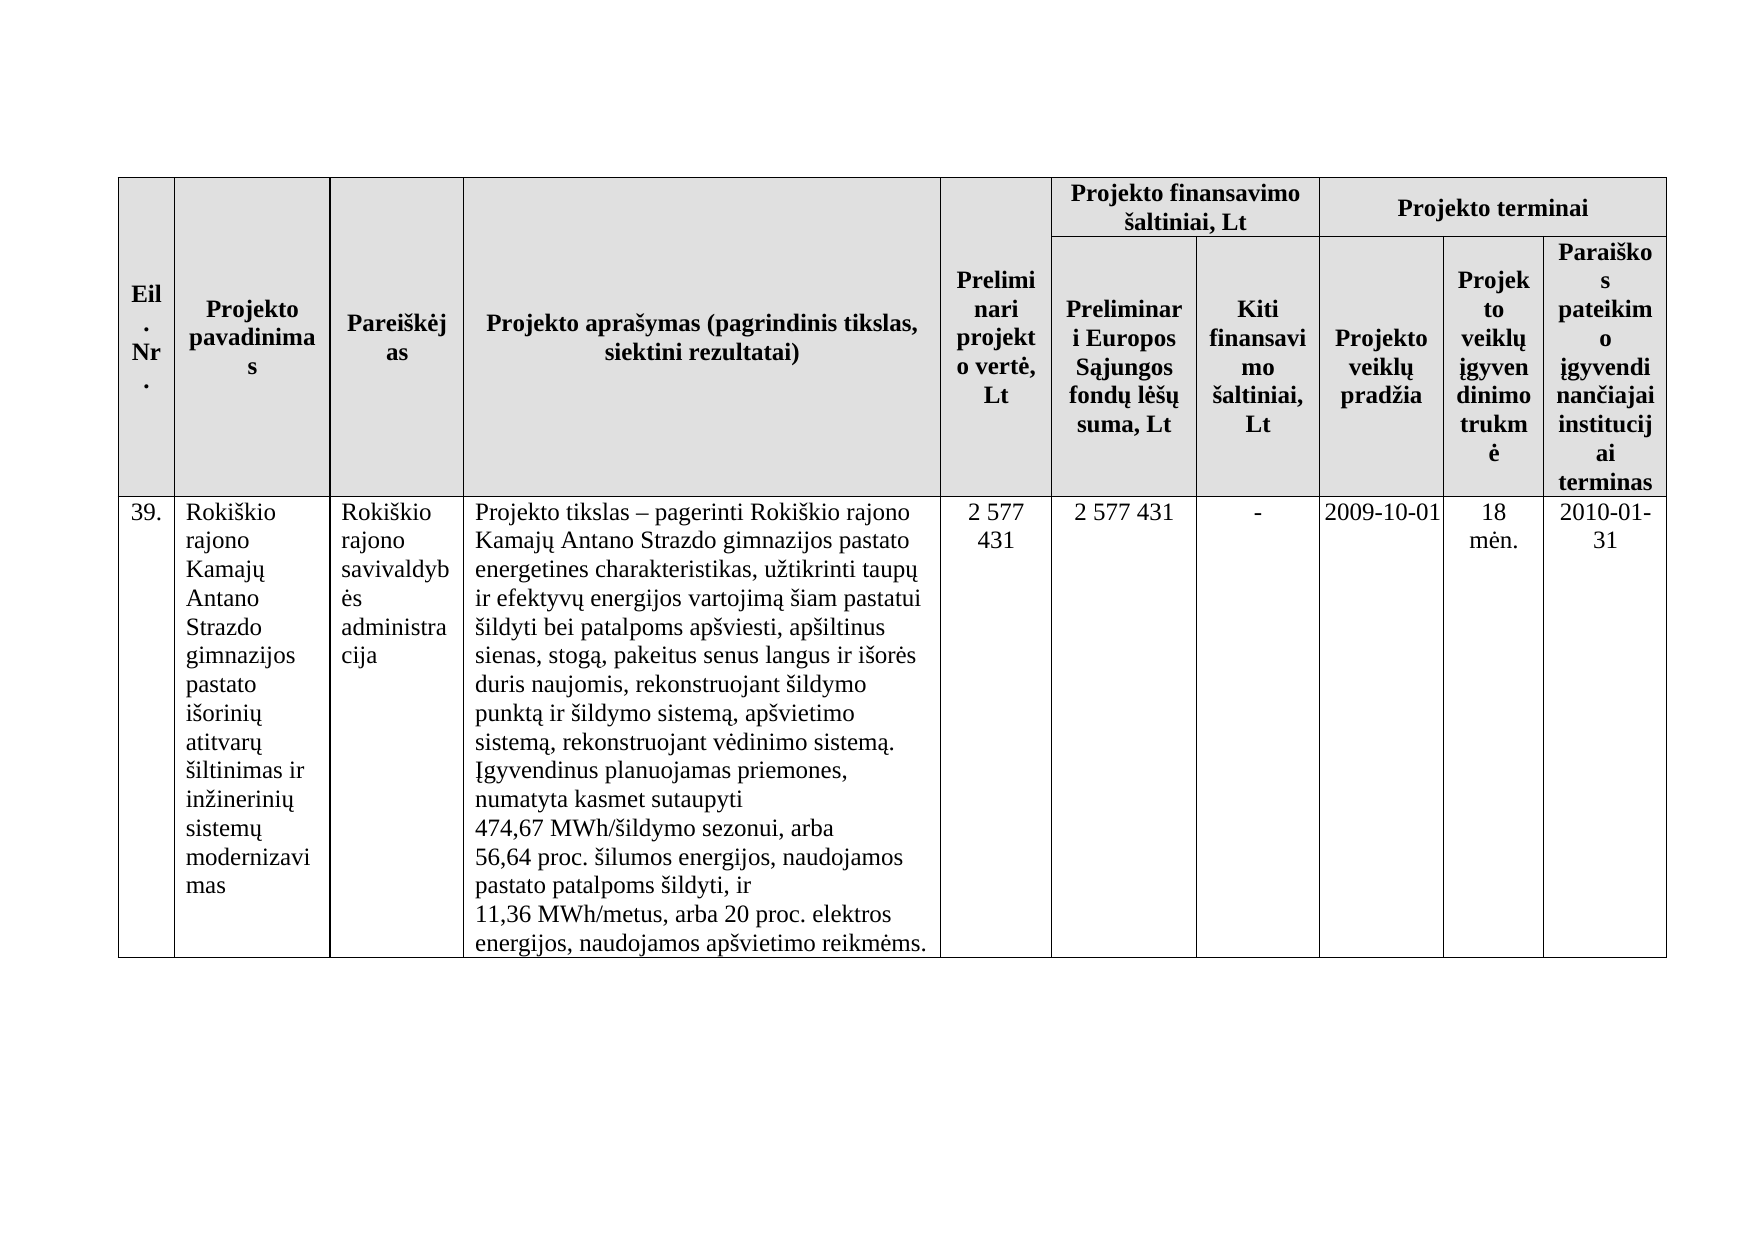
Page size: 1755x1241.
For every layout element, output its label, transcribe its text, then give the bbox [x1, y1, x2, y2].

table_cell 2 577 431 [941, 497, 1051, 957]
table_header Projekto pavadinimas [175, 178, 329, 496]
table_header Preliminari projekto vertė, Lt [941, 178, 1051, 496]
table_cell Projekto tikslas – pagerinti Rokiškio rajono Kamajų Antano Strazdo gimnazijos pastato energetines charakteristikas, užtikrinti taupų ir efektyvų energijos vartojimą šiam pastatui šildyti bei patalpoms apšviesti, apšiltinus sienas, stogą, pakeitus senus langus ir išorės duris naujomis, rekonstruojant šildymo punktą ir šildymo sistemą, apšvietimo sistemą, rekonstruojant vėdinimo sistemą. Įgyvendinus planuojamas priemones, numatyta kasmet sutaupyti 474,67 MWh/šildymo sezonui, arba 56,64 proc. šilumos energijos, naudojamos pastato patalpoms šildyti, ir 11,36 MWh/metus, arba 20 proc. elektros energijos, naudojamos apšvietimo reikmėms. [464, 497, 940, 957]
table_cell Rokiškio rajono savivaldybės administracija [331, 497, 463, 957]
table_header Eil. Nr. [119, 178, 174, 496]
table_header Projekto terminai [1320, 178, 1666, 236]
table_cell 2010-01-31 [1544, 497, 1666, 957]
table_cell 18 mėn. [1444, 497, 1543, 957]
table_header Projekto aprašymas (pagrindinis tikslas, siektini rezultatai) [464, 178, 940, 496]
table_header Pareiškėjas [331, 178, 463, 496]
table_cell Projekto veiklų pradžia [1320, 237, 1443, 496]
table_cell Paraiškos pateikimo įgyvendinančiajai institucijai terminas [1544, 237, 1666, 496]
table_cell 2009-10-01 [1320, 497, 1443, 957]
table_cell 39. [119, 497, 174, 957]
table_cell Preliminari Europos Sąjungos fondų lėšų suma, Lt [1052, 237, 1196, 496]
table_cell 2 577 431 [1052, 497, 1196, 957]
table_cell - [1197, 497, 1319, 957]
table_cell Projekto veiklų įgyvendinimo trukmė [1444, 237, 1543, 496]
table_cell Rokiškio rajono Kamajų Antano Strazdo gimnazijos pastato išorinių atitvarų šiltinimas ir inžinerinių sistemų modernizavimas [175, 497, 329, 957]
table_header Projekto finansavimo šaltiniai, Lt [1052, 178, 1319, 236]
table_cell Kiti finansavimo šaltiniai, Lt [1197, 237, 1319, 496]
